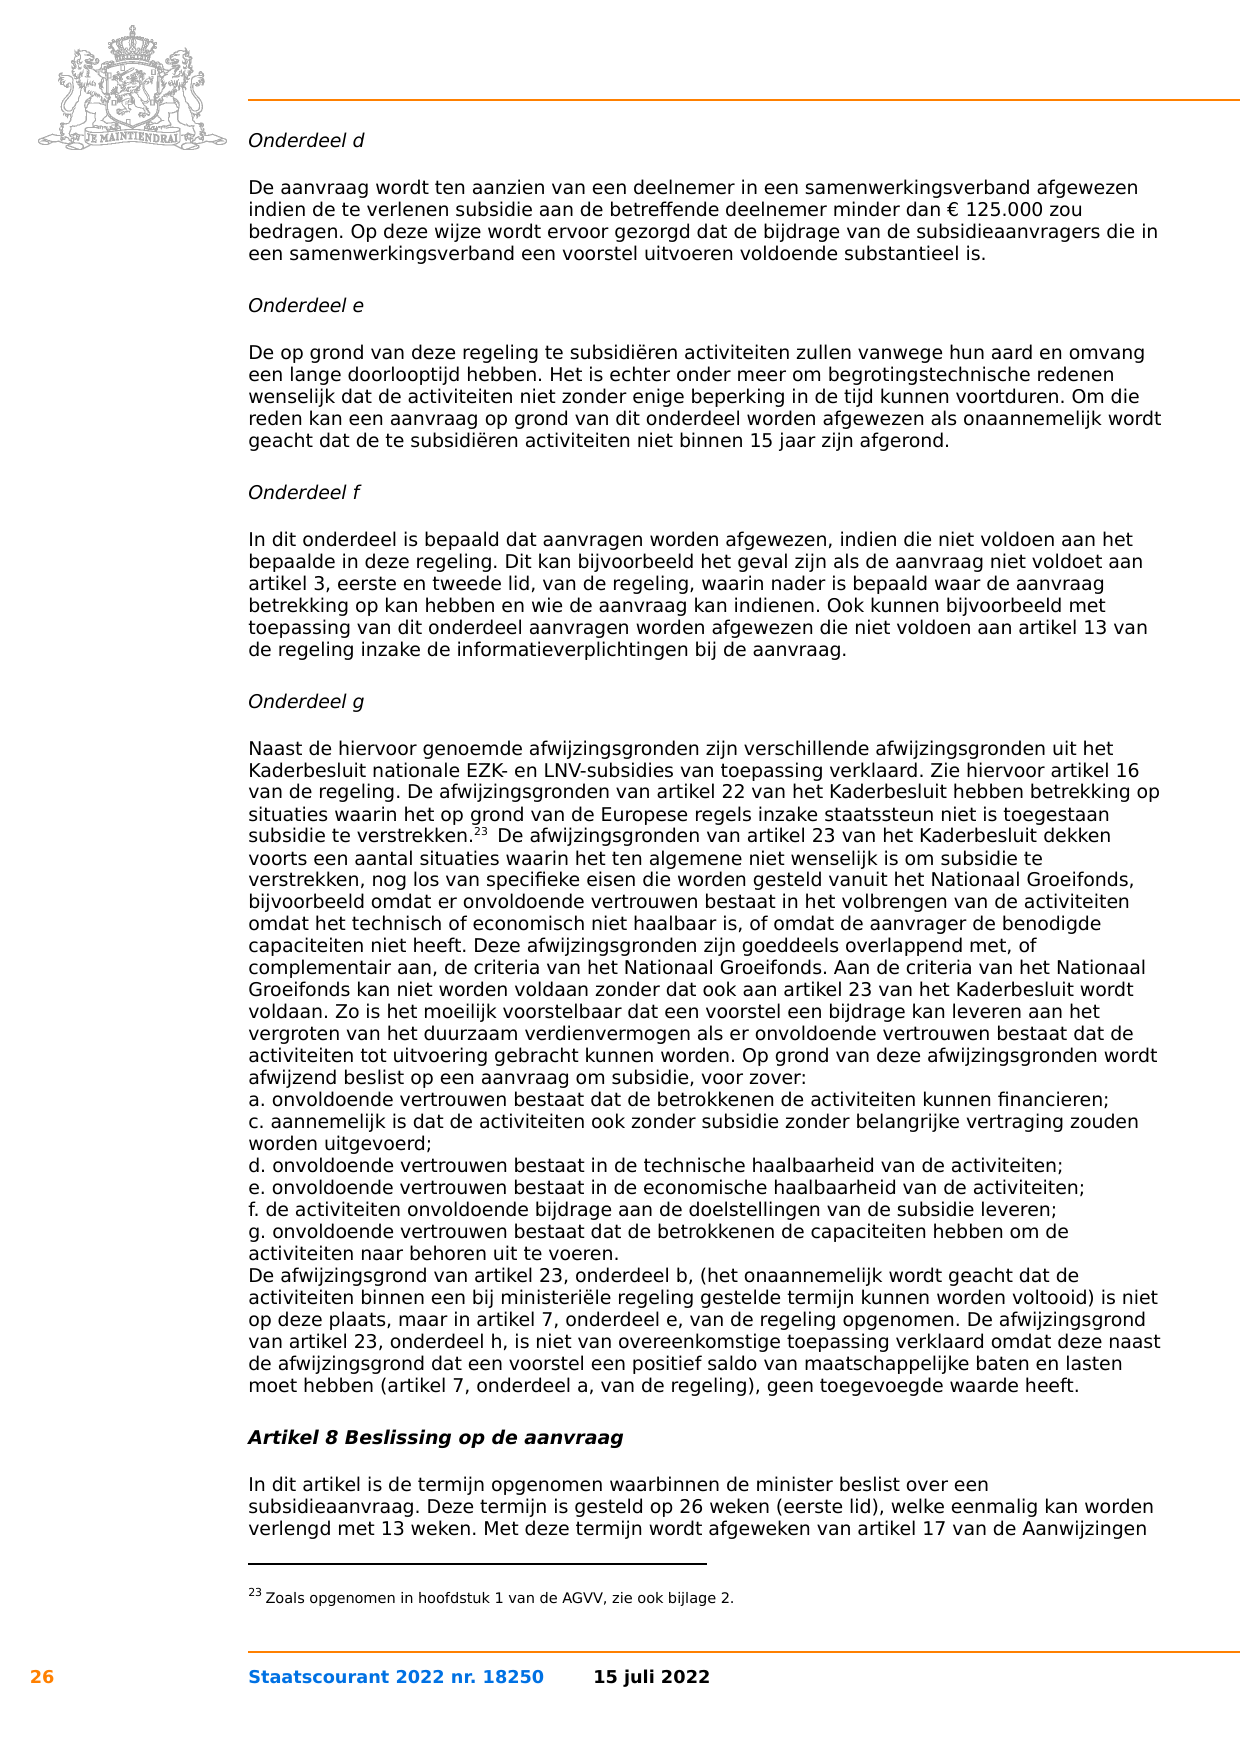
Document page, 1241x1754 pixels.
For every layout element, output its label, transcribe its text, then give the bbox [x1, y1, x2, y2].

text De aanvraag wordt ten aanzien van een deelnemer in een samenwerkingsverband afgewezen indien de te verlenen subsidie aan de betreffende deelnemer minder dan € 125.000 zou bedragen. Op deze wijze wordt ervoor gezorgd dat de bijdrage van de subsidieaanvragers die in een samenwerkingsverband een voorstel uitvoeren voldoende substantieel is. [248, 177, 1163, 265]
subtitle Onderdeel e [248, 295, 1163, 317]
text In dit onderdeel is bepaald dat aanvragen worden afgewezen, indien die niet voldoen aan het bepaalde in deze regeling. Dit kan bijvoorbeeld het geval zijn als de aanvraag niet voldoet aan artikel 3, eerste en tweede lid, van de regeling, waarin nader is bepaald waar de aanvraag betrekking op kan hebben en wie de aanvraag kan indienen. Ook kunnen bijvoorbeeld met toepassing van dit onderdeel aanvragen worden afgewezen die niet voldoen aan artikel 13 van de regeling inzake de informatieverplichtingen bij de aanvraag. [248, 529, 1163, 661]
subtitle Onderdeel g [248, 691, 1163, 712]
text Zoals opgenomen in hoofdstuk 1 van de AGVV, zie ook bijlage 2. [248, 1586, 1163, 1608]
subtitle Onderdeel d [248, 130, 1163, 152]
text a. onvoldoende vertrouwen bestaat dat de betrokkenen de activiteiten kunnen financieren; [248, 1089, 1163, 1111]
text c. aannemelijk is dat de activiteiten ook zonder subsidie zonder belangrijke vertraging zouden worden uitgevoerd; [248, 1111, 1163, 1155]
subtitle Artikel 8 Beslissing op de aanvraag [248, 1427, 1163, 1449]
picture [38, 25, 227, 150]
text De afwijzingsgrond van artikel 23, onderdeel b, (het onaannemelijk wordt geacht dat de activiteiten binnen een bij ministeriële regeling gestelde termijn kunnen worden voltooid) is niet op deze plaats, maar in artikel 7, onderdeel e, van de regeling opgenomen. De afwijzingsgrond van artikel 23, onderdeel h, is niet van overeenkomstige toepassing verklaard omdat deze naast de afwijzingsgrond dat een voorstel een positief saldo van maatschappelijke baten en lasten moet hebben (artikel 7, onderdeel a, van de regeling), geen toegevoegde waarde heeft. [248, 1265, 1163, 1397]
text f. de activiteiten onvoldoende bijdrage aan de doelstellingen van de subsidie leveren; [248, 1199, 1163, 1221]
text Naast de hiervoor genoemde afwijzingsgronden zijn verschillende afwijzingsgronden uit het Kaderbesluit nationale EZK- en LNV-subsidies van toepassing verklaard. Zie hiervoor artikel 16 van de regeling. De afwijzingsgronden van artikel 22 van het Kaderbesluit hebben betrekking op situaties waarin het op grond van de Europese regels inzake staatssteun niet is toegestaan subsidie te verstrekken. De afwijzingsgronden van artikel 23 van het Kaderbesluit dekken voorts een aantal situaties waarin het ten algemene niet wenselijk is om subsidie te verstrekken, nog los van specifieke eisen die worden gesteld vanuit het Nationaal Groeifonds, bijvoorbeeld omdat er onvoldoende vertrouwen bestaat in het volbrengen van de activiteiten omdat het technisch of economisch niet haalbaar is, of omdat de aanvrager de benodigde capaciteiten niet heeft. Deze afwijzingsgronden zijn goeddeels overlappend met, of complementair aan, de criteria van het Nationaal Groeifonds. Aan de criteria van het Nationaal Groeifonds kan niet worden voldaan zonder dat ook aan artikel 23 van het Kaderbesluit wordt voldaan. Zo is het moeilijk voorstelbaar dat een voorstel een bijdrage kan leveren aan het vergroten van het duurzaam verdienvermogen als er onvoldoende vertrouwen bestaat dat de activiteiten tot uitvoering gebracht kunnen worden. Op grond van deze afwijzingsgronden wordt afwijzend beslist op een aanvraag om subsidie, voor zover: [248, 737, 1163, 1089]
text De op grond van deze regeling te subsidiëren activiteiten zullen vanwege hun aard en omvang een lange doorlooptijd hebben. Het is echter onder meer om begrotingstechnische redenen wenselijk dat de activiteiten niet zonder enige beperking in de tijd kunnen voortduren. Om die reden kan een aanvraag op grond van dit onderdeel worden afgewezen als onaannemelijk wordt geacht dat de te subsidiëren activiteiten niet binnen 15 jaar zijn afgerond. [248, 342, 1163, 452]
text g. onvoldoende vertrouwen bestaat dat de betrokkenen de capaciteiten hebben om de activiteiten naar behoren uit te voeren. [248, 1221, 1163, 1265]
text In dit artikel is de termijn opgenomen waarbinnen de minister beslist over een subsidieaanvraag. Deze termijn is gesteld op 26 weken (eerste lid), welke eenmalig kan worden verlengd met 13 weken. Met deze termijn wordt afgeweken van artikel 17 van de Aanwijzingen [248, 1474, 1163, 1540]
subtitle Onderdeel f [248, 482, 1163, 504]
text e. onvoldoende vertrouwen bestaat in de economische haalbaarheid van de activiteiten; [248, 1177, 1163, 1199]
text d. onvoldoende vertrouwen bestaat in de technische haalbaarheid van de activiteiten; [248, 1155, 1163, 1177]
